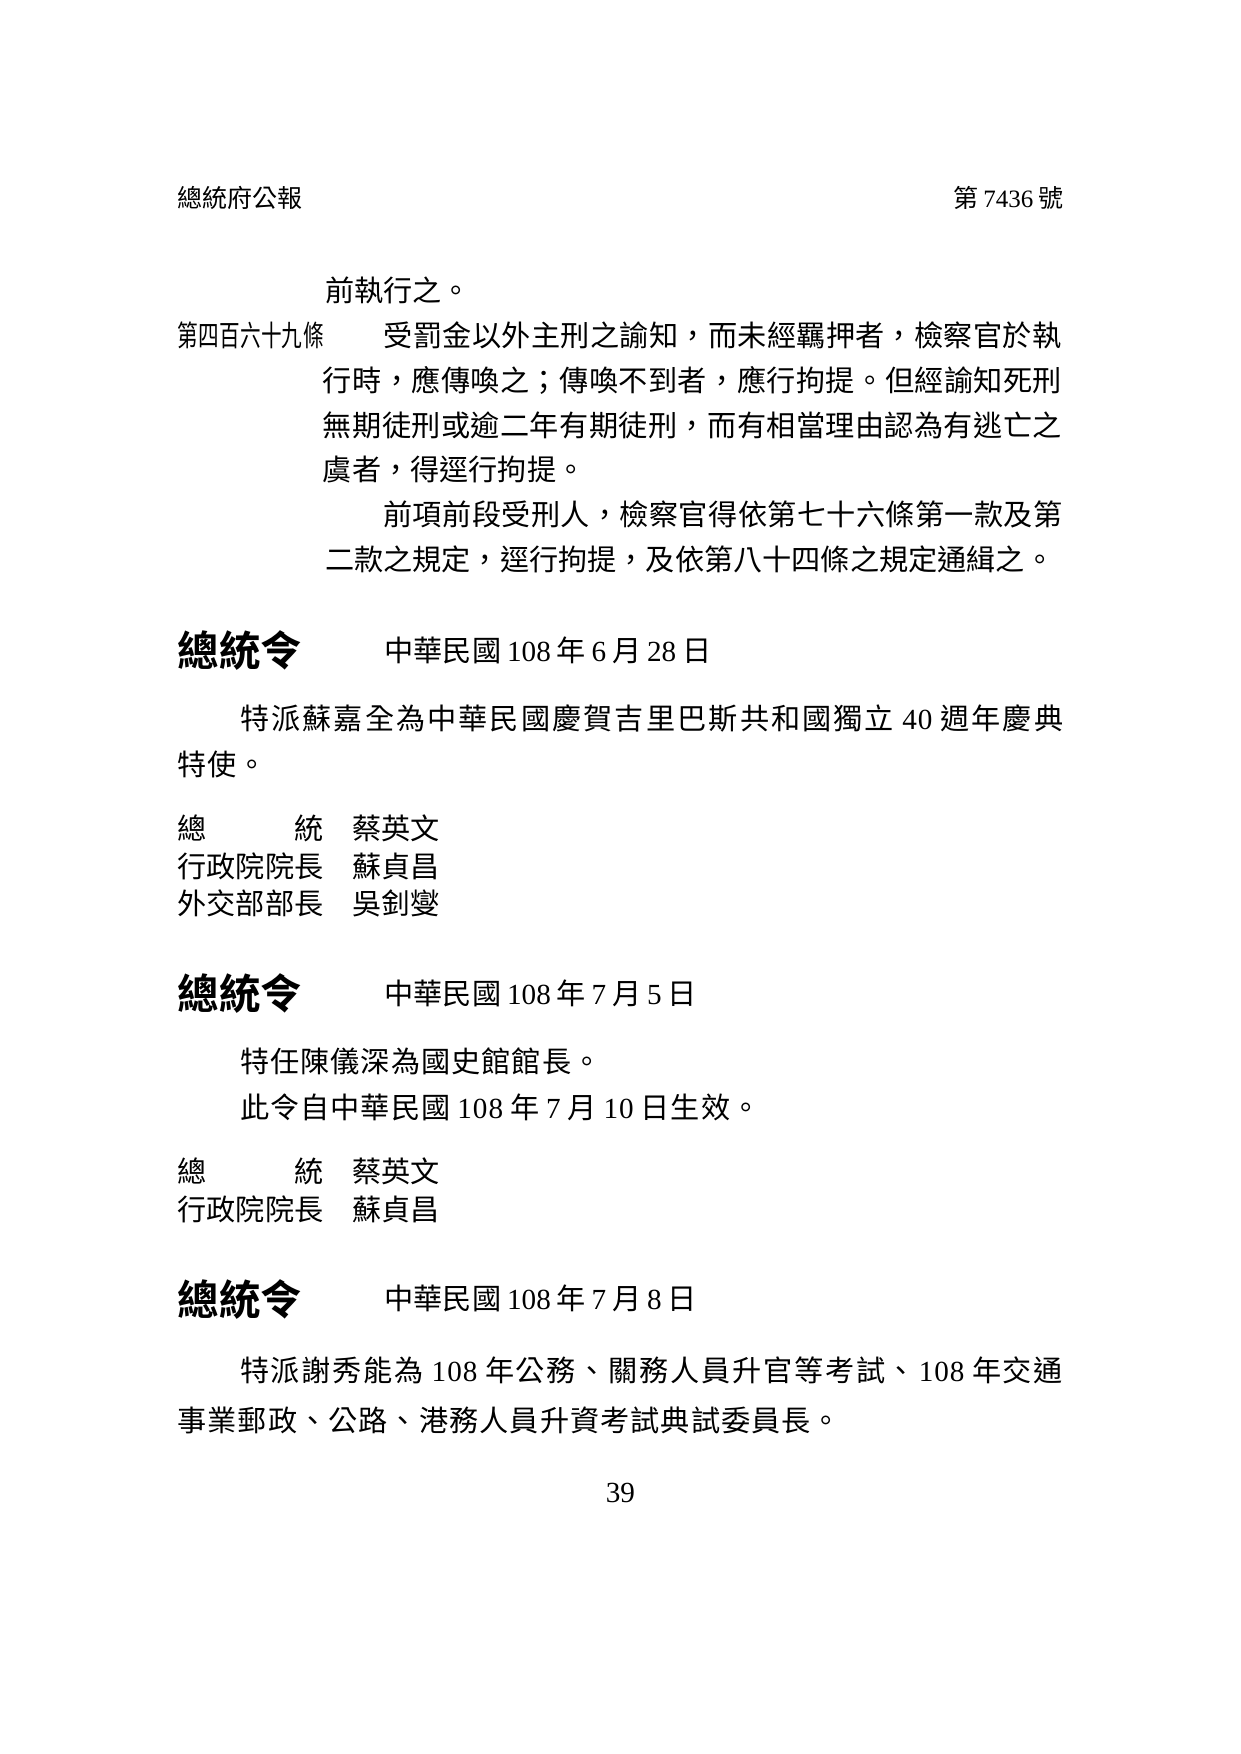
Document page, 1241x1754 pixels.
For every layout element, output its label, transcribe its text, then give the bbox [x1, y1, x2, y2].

table_header 總統令 [174, 947, 381, 1036]
text 此令自中華民國108年7月10日生效。 [177, 1082, 1063, 1127]
table_header 總統令 [174, 1253, 381, 1341]
table_header 中華民國108年7月8日 [381, 1253, 877, 1341]
text 總 統 蔡英文 行政院院長 蘇貞昌 外交部部長 吳釗燮 [177, 810, 1063, 922]
text 第四百六十九條 受罰金以外主刑之諭知，而未經羈押者，檢察官於執行時，應傳喚之；傳喚不到者，應行拘提。但經諭知死刑、無期徒刑或逾二年有期徒刑，而有相當理由認為有逃亡之虞者，得逕行拘提。 [177, 311, 1063, 490]
text 特任陳儀深為國史館館長。 [177, 1036, 1063, 1082]
text 前執行之。 [325, 266, 1063, 311]
text 特派謝秀能為108年公務、關務人員升官等考試、108年交通事業郵政、公路、港務人員升資考試典試委員長。 [177, 1341, 1063, 1441]
table_header 中華民國108年6月28日 [381, 604, 877, 693]
table_header 總統令 [174, 604, 381, 693]
text 前項前段受刑人，檢察官得依第七十六條第一款及第二款之規定，逕行拘提，及依第八十四條之規定通緝之。 [325, 490, 1063, 579]
text 特派蘇嘉全為中華民國慶賀吉里巴斯共和國獨立40週年慶典特使。 [177, 693, 1063, 785]
text 總 統 蔡英文 行政院院長 蘇貞昌 [177, 1152, 1063, 1227]
table_header 中華民國108年7月5日 [381, 947, 877, 1036]
